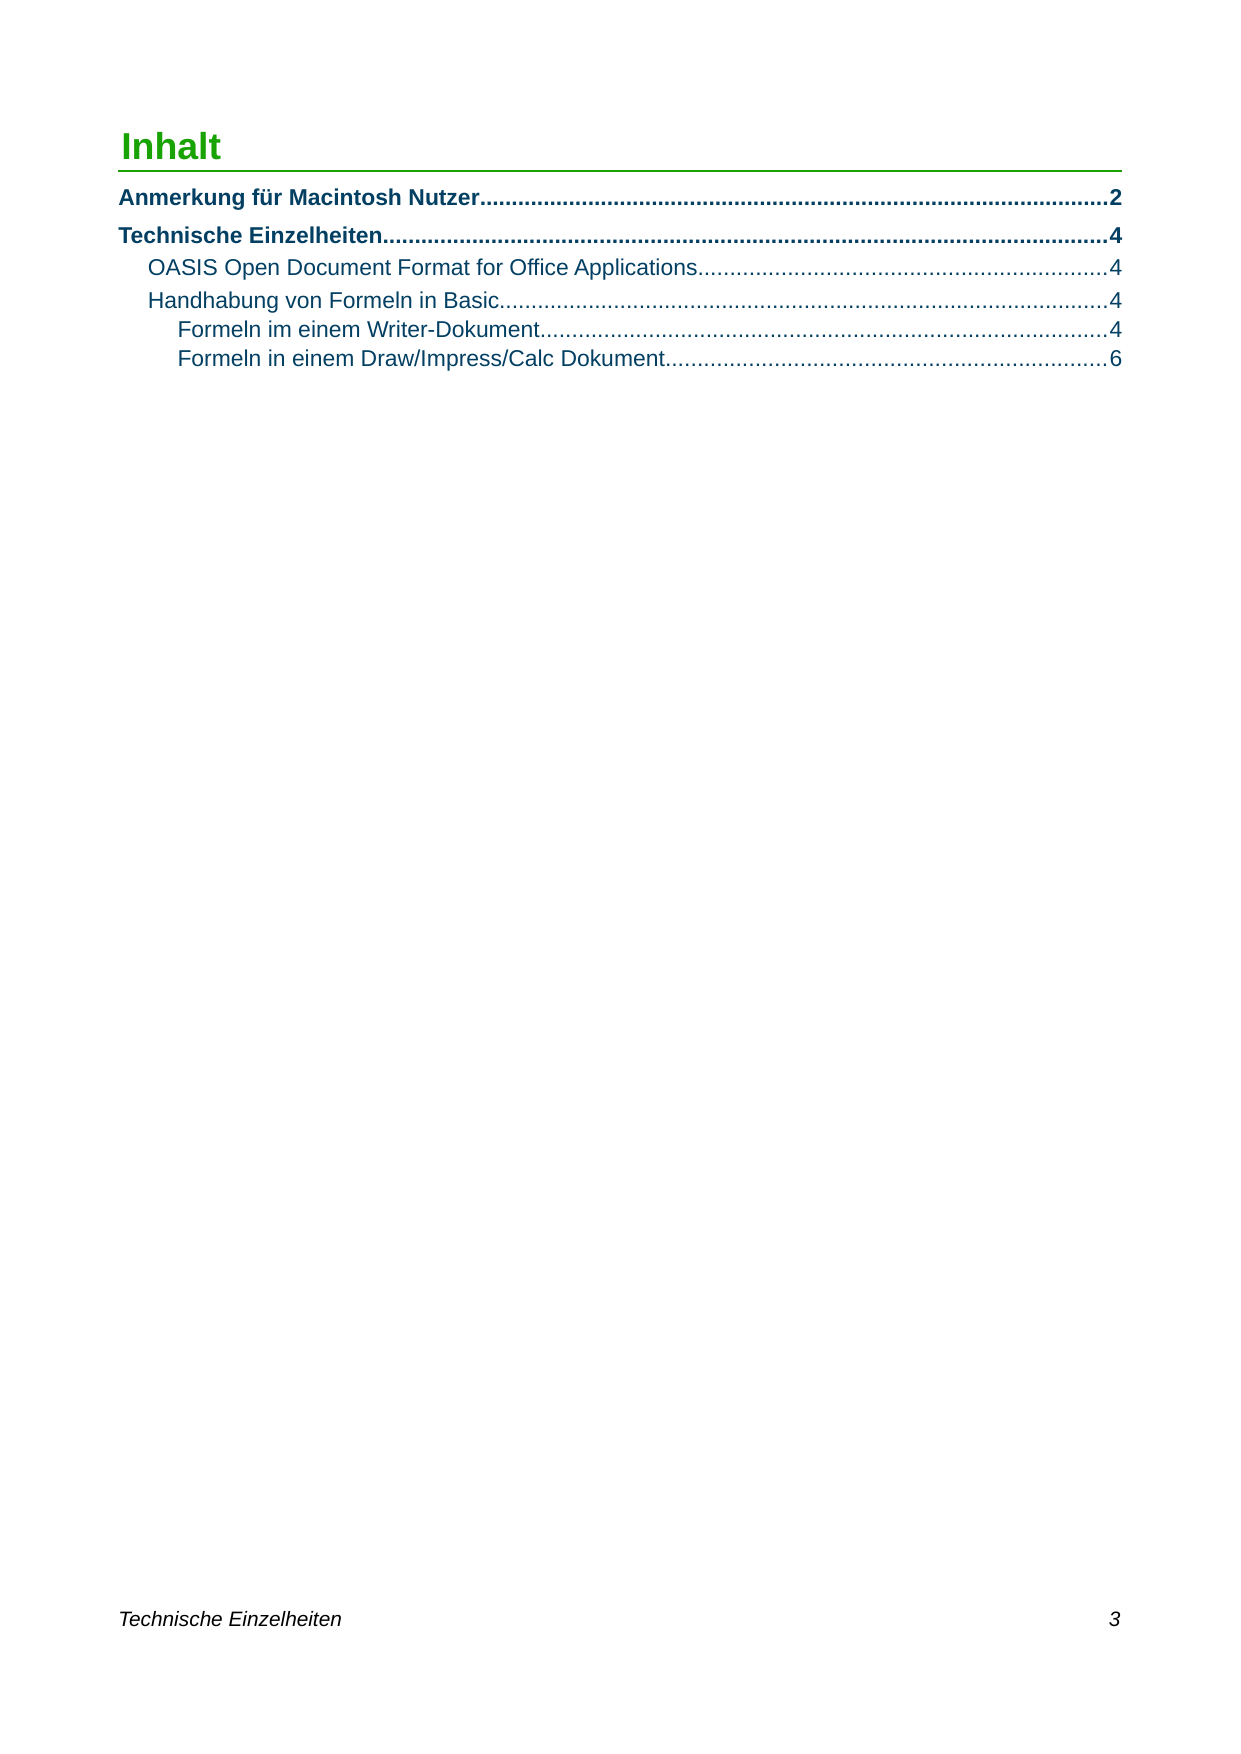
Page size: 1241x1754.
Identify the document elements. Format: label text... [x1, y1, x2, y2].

text Formeln in einem Draw/Impress/Calc Dokument 6 [177, 345, 1122, 371]
text Inhalt [118, 121, 1122, 170]
text Formeln im einem Writer-Dokument 4 [177, 316, 1122, 342]
text Handhabung von Formeln in Basic 4 [148, 287, 1122, 313]
text OASIS Open Document Format for Office Applications 4 [148, 254, 1122, 281]
text Anmerkung für Macintosh Nutzer 2 [118, 184, 1122, 210]
text Technische Einzelheiten 4 [118, 222, 1122, 248]
